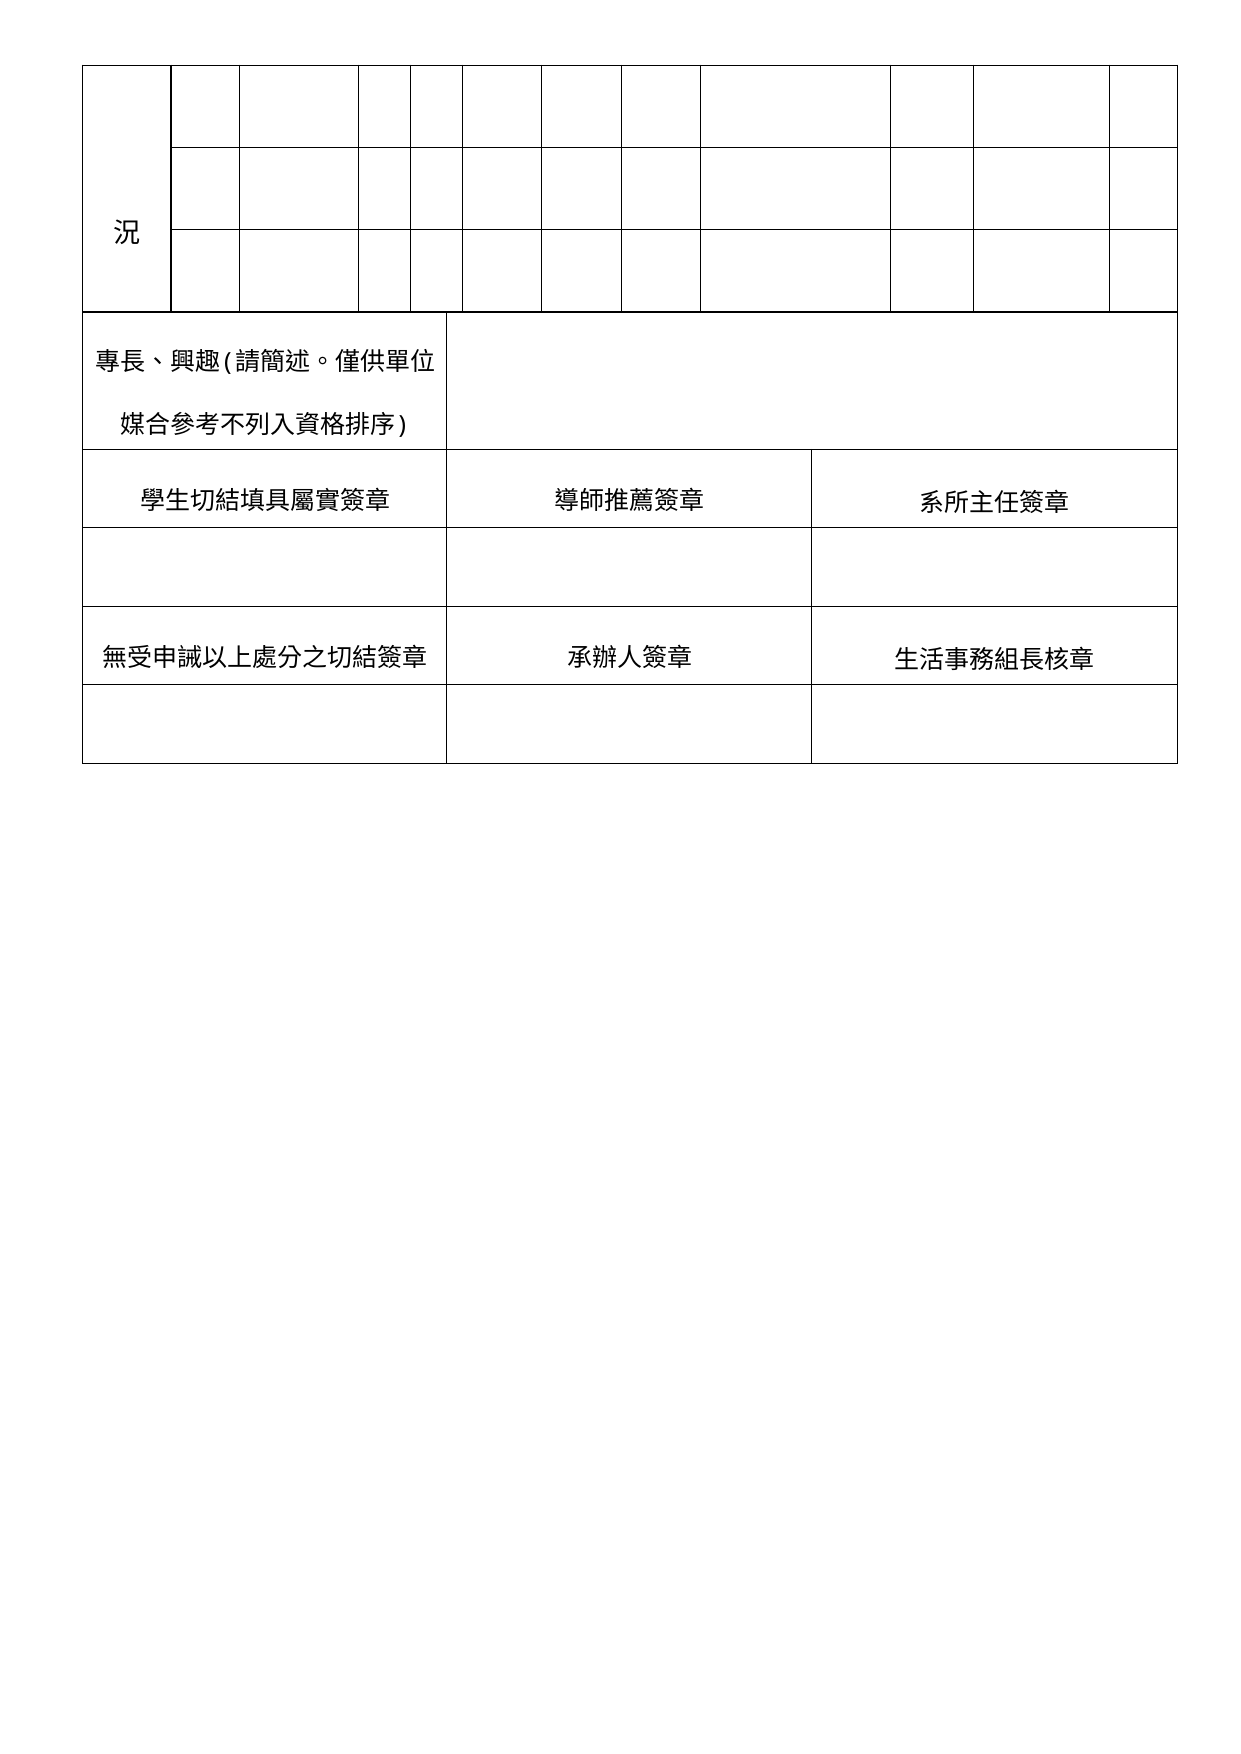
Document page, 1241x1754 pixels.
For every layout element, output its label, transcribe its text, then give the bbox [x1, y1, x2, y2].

table_cell [974, 148, 1109, 229]
table_cell 無受申誡以上處分之切結簽章 [83, 607, 446, 684]
table_cell [891, 230, 973, 311]
table_cell [447, 313, 1177, 449]
table_cell [891, 148, 973, 229]
table_cell [359, 148, 410, 229]
table_cell [83, 528, 446, 606]
table_cell [447, 528, 811, 606]
table_cell [812, 528, 1177, 606]
table_cell 學生切結填具屬實簽章 [83, 450, 446, 527]
table_cell [240, 148, 358, 229]
table_cell [240, 66, 358, 147]
table_cell [411, 66, 462, 147]
table_cell [542, 230, 621, 311]
table_cell [891, 66, 973, 147]
table_cell [359, 66, 410, 147]
table_cell [172, 230, 239, 311]
table_cell [1110, 148, 1177, 229]
table_cell [974, 66, 1109, 147]
table_cell 承辦人簽章 [447, 607, 811, 684]
table_cell [701, 66, 890, 147]
table_cell [447, 685, 811, 763]
table_cell [240, 230, 358, 311]
table_cell [463, 148, 541, 229]
table_cell [542, 148, 621, 229]
table_cell [701, 148, 890, 229]
table_cell 導師推薦簽章 [447, 450, 811, 527]
table_cell [812, 685, 1177, 763]
table_cell [1110, 230, 1177, 311]
table_cell [359, 230, 410, 311]
table_cell [463, 230, 541, 311]
table_cell [411, 148, 462, 229]
table_cell [172, 148, 239, 229]
table_cell [1110, 66, 1177, 147]
table_cell [83, 685, 446, 763]
table_cell [463, 66, 541, 147]
table_cell [622, 148, 700, 229]
table_cell [974, 230, 1109, 311]
table_cell 專長、興趣(請簡述。僅供單位媒合參考不列入資格排序) [83, 313, 446, 449]
table_cell [172, 66, 239, 147]
table_cell 況 [83, 66, 170, 311]
table_cell [542, 66, 621, 147]
table_cell [622, 230, 700, 311]
table_cell [622, 66, 700, 147]
table_cell [701, 230, 890, 311]
table_cell 系所主任簽章 [812, 450, 1177, 527]
table_cell 生活事務組長核章 [812, 607, 1177, 684]
table_cell [411, 230, 462, 311]
